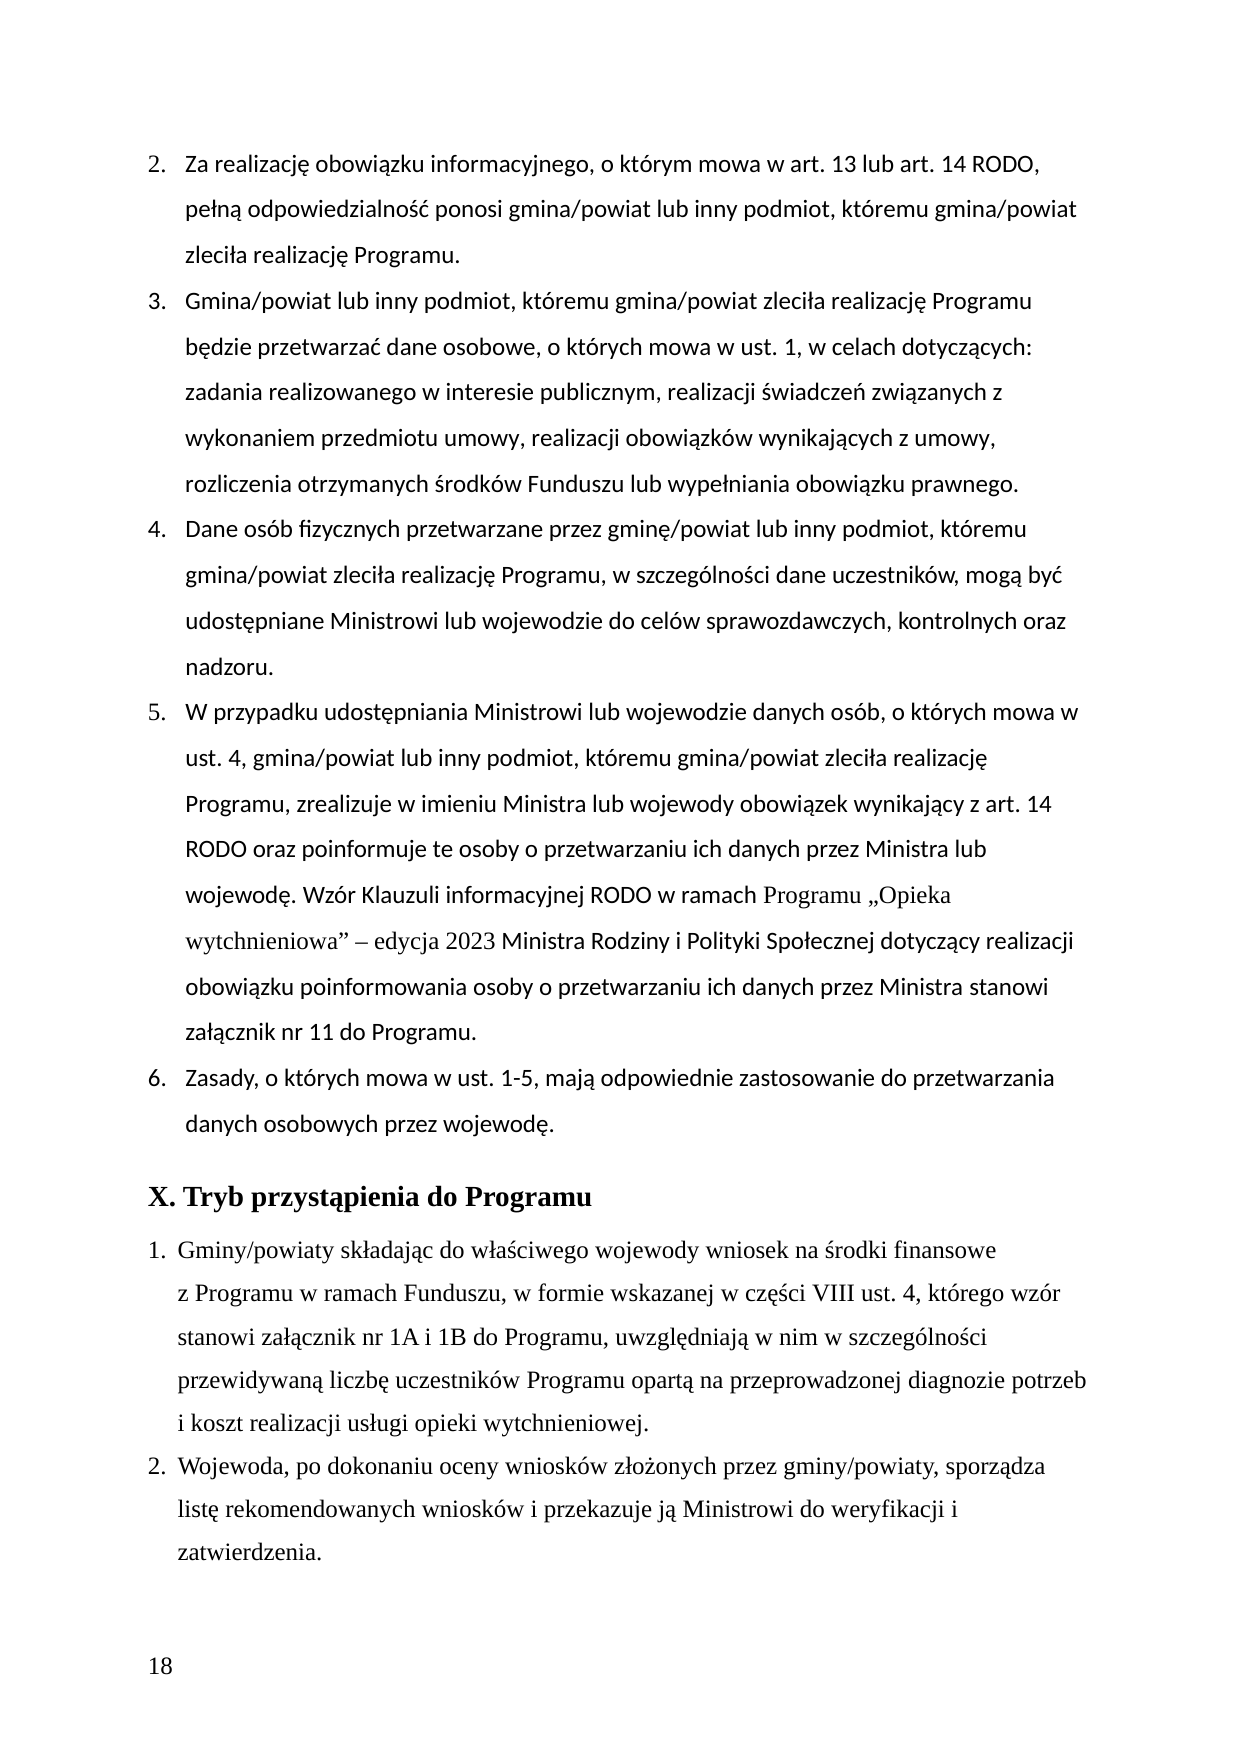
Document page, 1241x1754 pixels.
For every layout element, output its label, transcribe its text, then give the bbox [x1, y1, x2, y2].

list X. Tryb przystąpienia do Programu [148, 1179, 1092, 1212]
list Dane osób fizycznych przetwarzane przez gminę/powiat lub inny podmiot, któremu gmina/powiat zleciła realizację Programu, w szczególności dane uczestników, mogą być udostępniane Ministrowi lub wojewodzie do celów sprawozdawczych, kontrolnych oraz nadzoru. [148, 513, 1092, 681]
list W przypadku udostępniania Ministrowi lub wojewodzie danych osób, o których mowa w ust. 4, gmina/powiat lub inny podmiot, któremu gmina/powiat zleciła realizację Programu, zrealizuje w imieniu Ministra lub wojewody obowiązek wynikający z art. 14 RODO oraz poinformuje te osoby o przetwarzaniu ich danych przez Ministra lub wojewodę. Wzór Klauzuli informacyjnej RODO w ramach Programu „Opieka wytchnieniowa” – edycja 2023 Ministra Rodziny i Polityki Społecznej dotyczący realizacji obowiązku poinformowania osoby o przetwarzaniu ich danych przez Ministra stanowi załącznik nr 11 do Programu. [148, 696, 1092, 1047]
list Gmina/powiat lub inny podmiot, któremu gmina/powiat zleciła realizację Programu będzie przetwarzać dane osobowe, o których mowa w ust. 1, w celach dotyczących: zadania realizowanego w interesie publicznym, realizacji świadczeń związanych z wykonaniem przedmiotu umowy, realizacji obowiązków wynikających z umowy, rozliczenia otrzymanych środków Funduszu lub wypełniania obowiązku prawnego. [148, 285, 1092, 498]
list Gminy/powiaty składając do właściwego wojewody wniosek na środki finansowe z Programu w ramach Funduszu, w formie wskazanej w części VIII ust. 4, którego wzór stanowi załącznik nr 1A i 1B do Programu, uwzględniają w nim w szczególności przewidywaną liczbę uczestników Programu opartą na przeprowadzonej diagnozie potrzeb i koszt realizacji usługi opieki wytchnieniowej. [148, 1235, 1092, 1437]
list Zasady, o których mowa w ust. 1-5, mają odpowiednie zastosowanie do przetwarzania danych osobowych przez wojewodę. [148, 1062, 1092, 1138]
list Wojewoda, po dokonaniu oceny wniosków złożonych przez gminy/powiaty, sporządza listę rekomendowanych wniosków i przekazuje ją Ministrowi do weryfikacji i zatwierdzenia. [148, 1451, 1092, 1566]
list Za realizację obowiązku informacyjnego, o którym mowa w art. 13 lub art. 14 RODO, pełną odpowiedzialność ponosi gmina/powiat lub inny podmiot, któremu gmina/powiat zleciła realizację Programu. [148, 148, 1092, 270]
